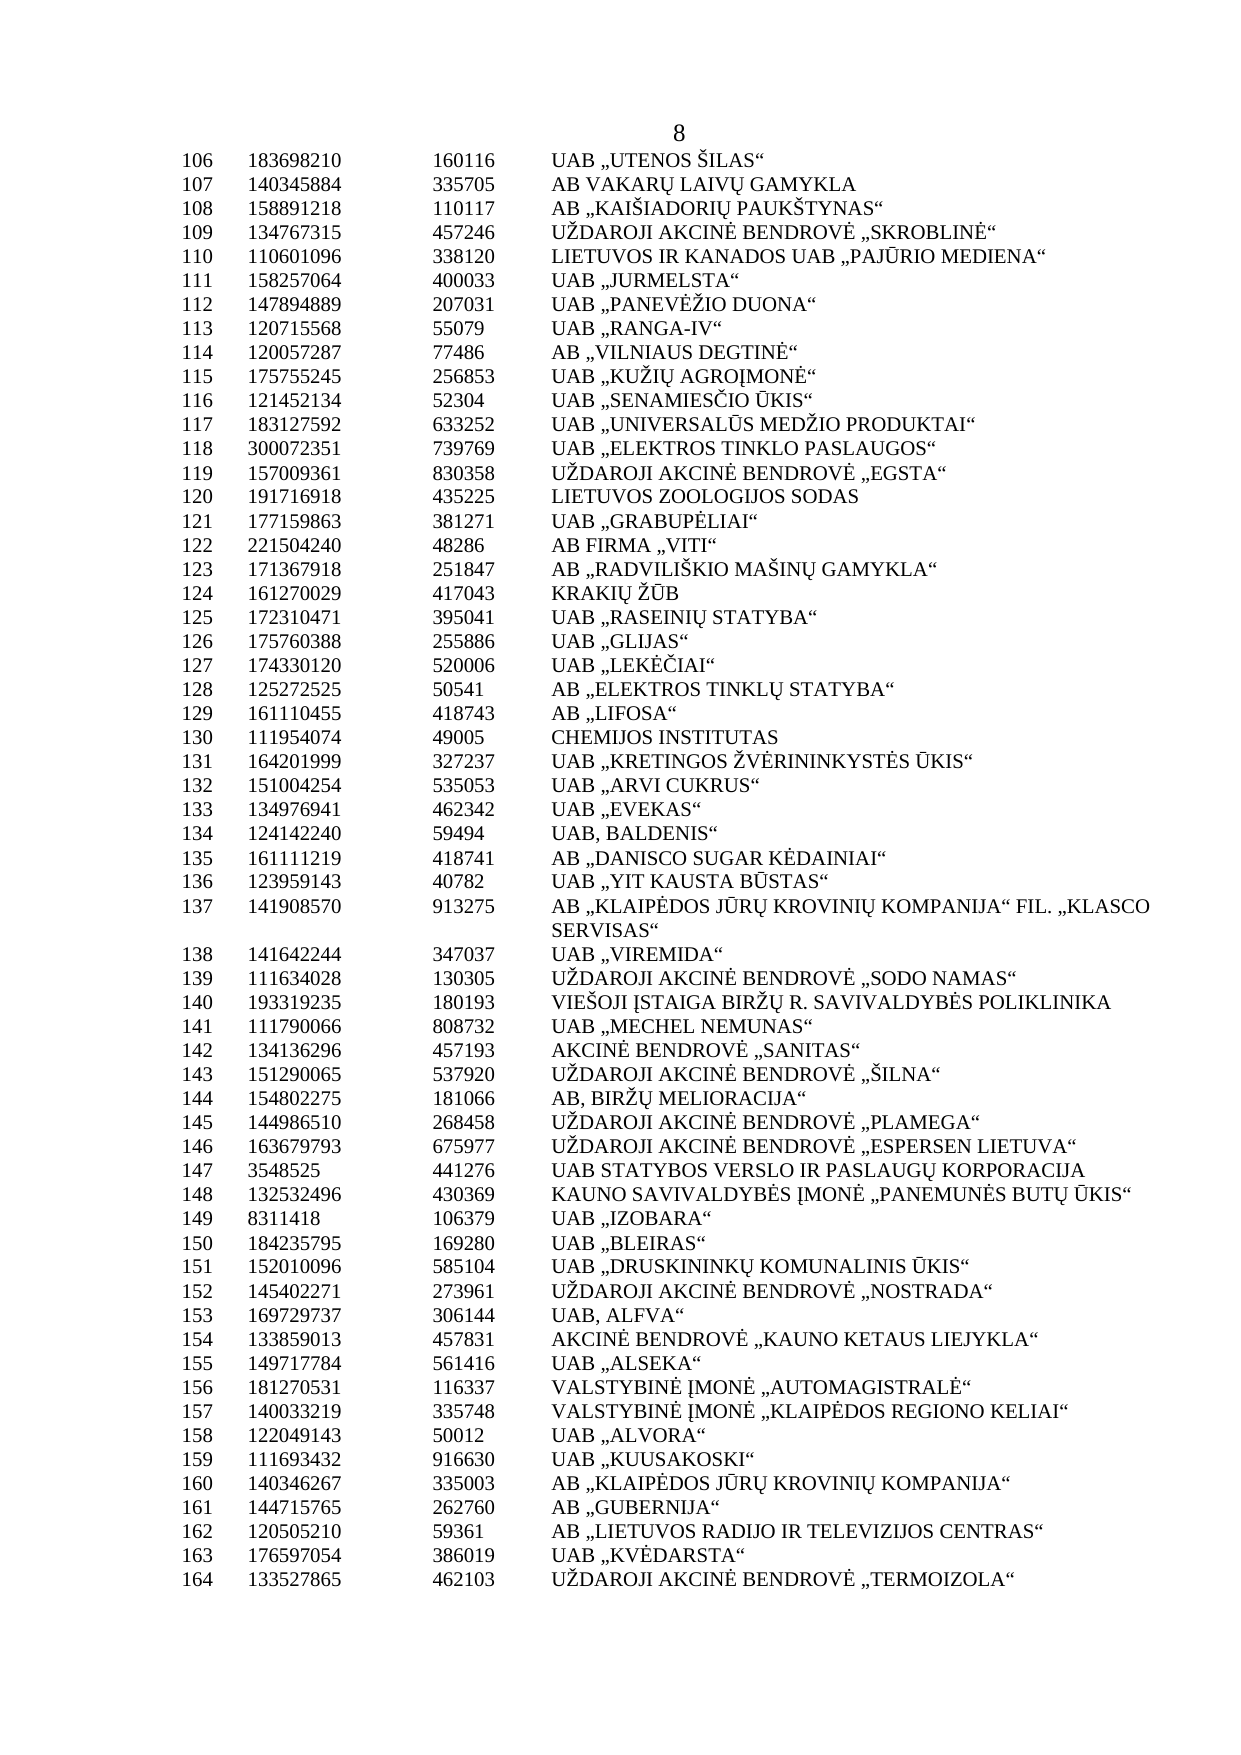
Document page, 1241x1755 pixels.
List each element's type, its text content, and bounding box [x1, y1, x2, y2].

table_cell 154 [177, 1327, 181, 1351]
table_cell 143 [239, 1062, 243, 1086]
table_cell 122 [239, 533, 243, 557]
table_cell 117 [239, 412, 243, 436]
table_cell 112 [177, 292, 181, 316]
table_cell 135 [177, 845, 181, 869]
table_cell 151 [177, 1255, 181, 1278]
table_cell 913275 [428, 894, 547, 942]
table_cell 109 [177, 220, 181, 244]
table_cell 142 [177, 1038, 181, 1062]
table_cell 161 [239, 1495, 243, 1519]
table_cell 140 [177, 990, 181, 1014]
table_cell 131 [239, 749, 243, 773]
table_cell 125 [239, 605, 243, 629]
table_cell 140 [239, 990, 243, 1014]
table_cell 161 [177, 1495, 181, 1519]
table_cell 153 [177, 1303, 181, 1327]
table_cell 133 [177, 797, 181, 821]
table_cell 152 [239, 1279, 243, 1303]
table_cell 145 [239, 1110, 243, 1134]
table_cell 156 [177, 1375, 181, 1399]
table_cell 123 [177, 557, 181, 581]
table_cell 127 [177, 653, 181, 677]
table_cell 156 [239, 1375, 243, 1399]
table_cell 121 [177, 509, 181, 533]
table_cell 136 [239, 870, 243, 893]
table_cell 131 [177, 749, 181, 773]
table_cell 143 [177, 1062, 181, 1086]
table_cell 108 [177, 196, 181, 220]
table_cell 106 [177, 148, 181, 172]
table_cell 145 [177, 1110, 181, 1134]
table_cell 150 [239, 1230, 243, 1254]
table_cell 160 [177, 1471, 181, 1495]
table_cell 132 [239, 773, 243, 797]
table_cell 118 [177, 436, 181, 460]
table_cell 112 [239, 292, 243, 316]
table_cell 144 [177, 1086, 181, 1110]
table_cell 110 [239, 244, 243, 268]
table_cell 129 [239, 701, 243, 725]
table_cell 133 [239, 797, 243, 821]
table_cell 149 [177, 1206, 181, 1230]
table_cell 159 [177, 1447, 181, 1471]
table_cell 132 [177, 773, 181, 797]
table_cell 130 [239, 725, 243, 749]
table_cell 138 [239, 942, 243, 966]
table_cell 162 [177, 1519, 181, 1543]
table_cell 139 [177, 966, 181, 990]
table_cell 159 [239, 1447, 243, 1471]
table_cell 128 [239, 677, 243, 701]
table_cell 142 [239, 1038, 243, 1062]
table_cell 128 [177, 677, 181, 701]
table_cell 139 [239, 966, 243, 990]
table_cell 136 [177, 870, 181, 893]
table_cell 137 [177, 894, 243, 942]
table_cell 116 [239, 388, 243, 412]
table_cell 108 [239, 196, 243, 220]
table_cell 164 [177, 1567, 181, 1591]
table_cell 160 [239, 1471, 243, 1495]
table_cell 146 [177, 1134, 181, 1158]
table_cell 130 [177, 725, 181, 749]
table_cell 123 [239, 557, 243, 581]
table_cell 111 [239, 268, 243, 292]
table_cell 152 [177, 1279, 181, 1303]
table_cell 155 [177, 1351, 181, 1375]
table_cell 147 [177, 1158, 181, 1182]
table_cell 153 [239, 1303, 243, 1327]
table_cell 163 [177, 1543, 181, 1567]
table_cell 155 [239, 1351, 243, 1375]
table_cell 147 [239, 1158, 243, 1182]
table_cell 113 [239, 316, 243, 340]
table_cell 134 [239, 821, 243, 845]
table_cell 141 [239, 1014, 243, 1038]
table_cell 144 [239, 1086, 243, 1110]
table_cell 119 [239, 460, 243, 484]
table_cell 106 [239, 148, 243, 172]
table_cell 141908570 [243, 894, 428, 942]
table_cell 126 [177, 629, 181, 653]
table_cell 115 [177, 364, 181, 388]
table_cell 109 [239, 220, 243, 244]
table_cell 117 [177, 412, 181, 436]
table_cell 148 [177, 1182, 181, 1206]
table_cell 148 [239, 1182, 243, 1206]
table_cell 135 [239, 845, 243, 869]
table_cell 125 [177, 605, 181, 629]
table_cell 124 [239, 581, 243, 605]
table_cell 121 [239, 509, 243, 533]
table_cell 157 [239, 1399, 243, 1423]
table_cell 110 [177, 244, 181, 268]
table_cell 146 [239, 1134, 243, 1158]
table_cell 151 [239, 1255, 243, 1278]
table_cell 129 [177, 701, 181, 725]
table_cell 115 [239, 364, 243, 388]
table_cell 124 [177, 581, 181, 605]
table_cell 126 [239, 629, 243, 653]
table_cell 158 [177, 1423, 181, 1447]
table_cell 120 [239, 485, 243, 508]
table_cell 114 [177, 340, 181, 364]
table_cell 134 [177, 821, 181, 845]
table_cell 150 [177, 1230, 181, 1254]
table_cell 158 [239, 1423, 243, 1447]
table_cell 141 [177, 1014, 181, 1038]
table_cell 107 [239, 172, 243, 196]
table_cell 154 [239, 1327, 243, 1351]
table_cell 111 [177, 268, 181, 292]
table_cell 164 [239, 1567, 243, 1591]
table_cell 163 [239, 1543, 243, 1567]
table_cell 127 [239, 653, 243, 677]
table_cell 162 [239, 1519, 243, 1543]
table_cell 120 [177, 485, 181, 508]
table_cell 114 [239, 340, 243, 364]
table_cell 149 [239, 1206, 243, 1230]
table_cell 138 [177, 942, 181, 966]
table_cell 116 [177, 388, 181, 412]
table_cell 122 [177, 533, 181, 557]
table_cell 157 [177, 1399, 181, 1423]
table_cell 119 [177, 460, 181, 484]
table_cell 107 [177, 172, 181, 196]
table_cell 118 [239, 436, 243, 460]
table_cell 113 [177, 316, 181, 340]
